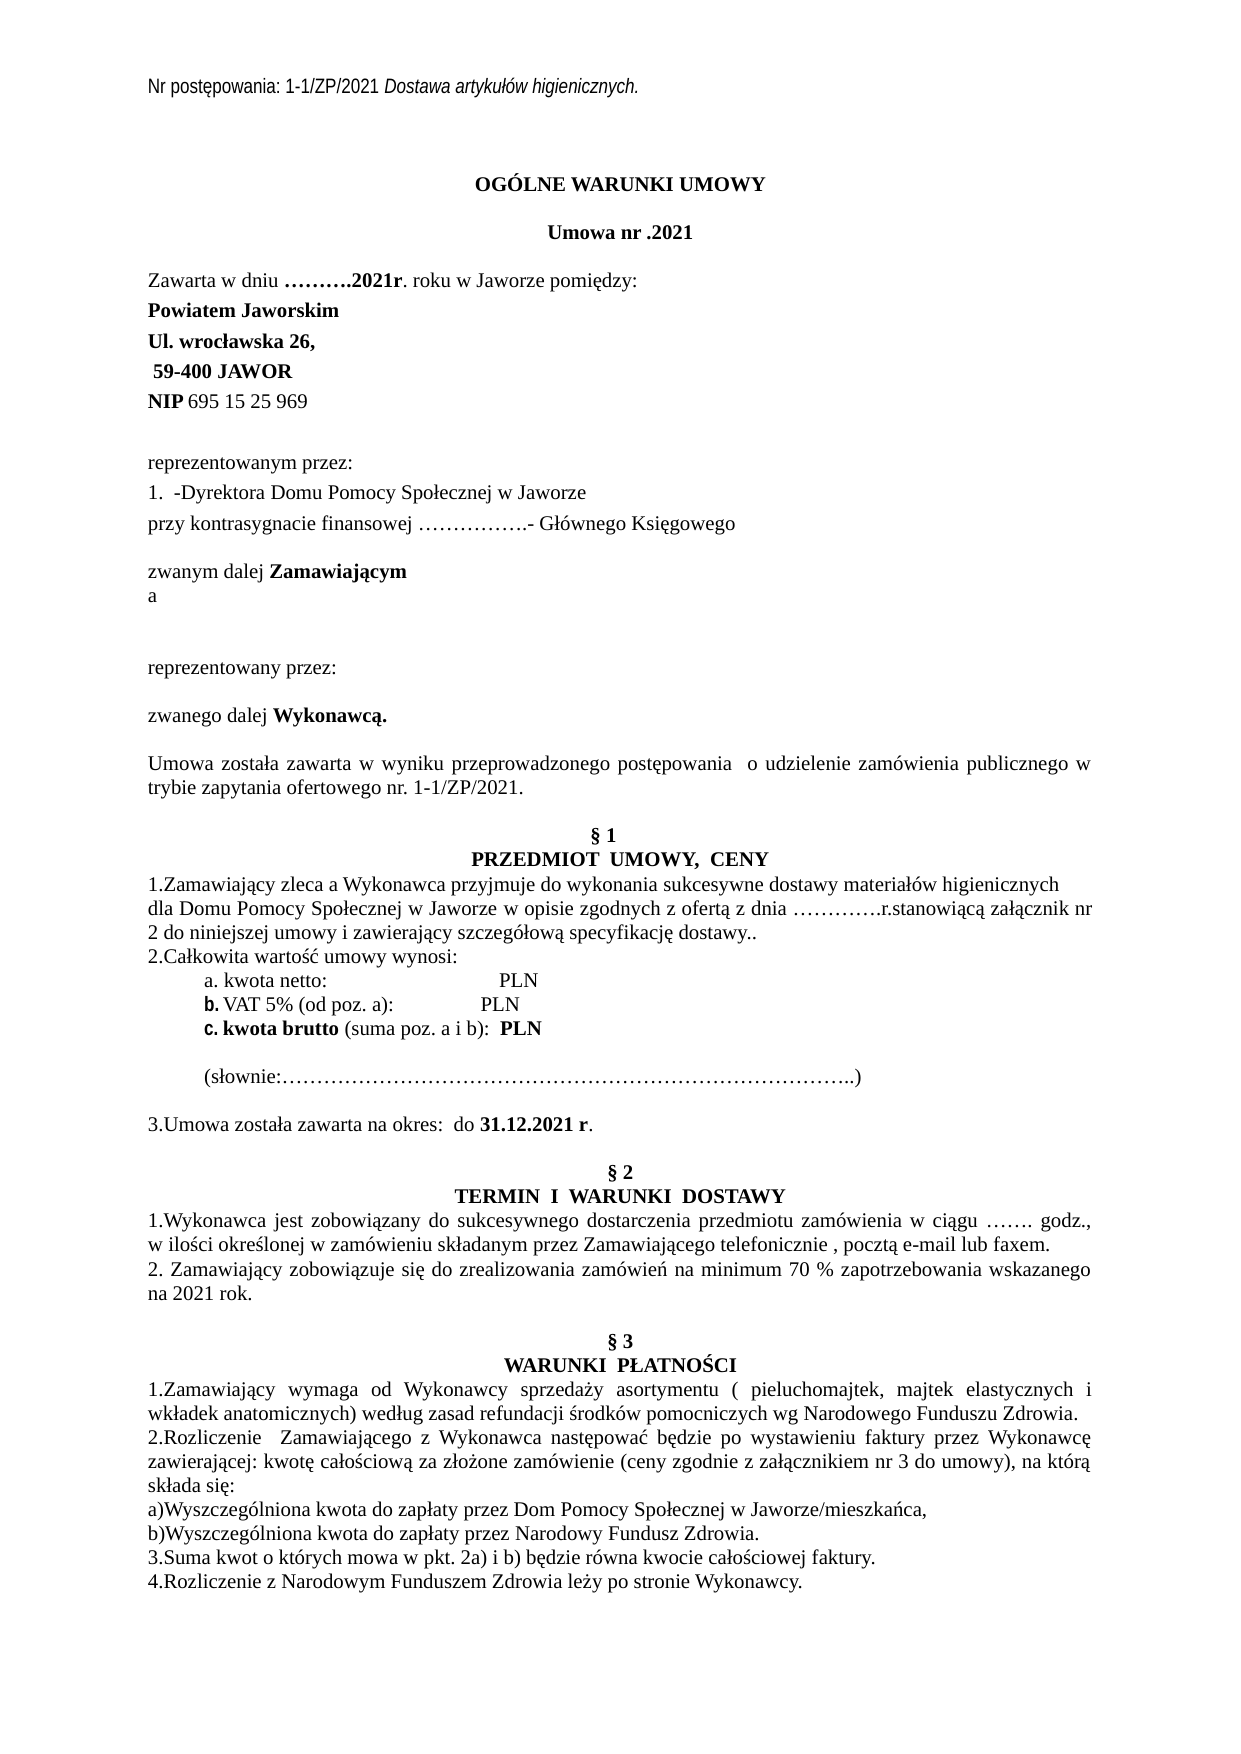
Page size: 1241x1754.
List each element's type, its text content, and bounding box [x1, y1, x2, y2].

text a [148, 583, 1092, 607]
text 1.Zamawiający wymaga od Wykonawcy sprzedaży asortymentu ( pieluchomajtek, majtek elastycznych i wkładek anatomicznych) według zasad refundacji środków pomocniczych wg Narodowego Funduszu Zdrowia. [148, 1377, 1092, 1425]
text b)Wyszczególniona kwota do zapłaty przez Narodowy Fundusz Zdrowia. [148, 1521, 1092, 1545]
text 3.Umowa została zawarta na okres: do 31.12.2021 r. [148, 1112, 1092, 1136]
text reprezentowany przez: [148, 655, 1092, 679]
text zwanego dalej Wykonawcą. [148, 703, 1092, 727]
text § 3 [148, 1329, 1092, 1353]
text Ul. wrocławska 26, [148, 329, 1092, 353]
text zwanym dalej Zamawiającym [148, 559, 1092, 583]
text 2. Zamawiający zobowiązuje się do zrealizowania zamówień na minimum 70 % zapotrzebowania wskazanego na 2021 rok. [148, 1256, 1092, 1304]
text WARUNKI PŁATNOŚCI [148, 1353, 1092, 1377]
text 2.Rozliczenie Zamawiającego z Wykonawca następować będzie po wystawieniu faktury przez Wykonawcę zawierającej: kwotę całościową za złożone zamówienie (ceny zgodnie z załącznikiem nr 3 do umowy), na którą składa się: [148, 1425, 1092, 1497]
text przy kontrasygnacie finansowej …………….- Głównego Księgowego [148, 511, 1092, 534]
text 4.Rozliczenie z Narodowym Funduszem Zdrowia leży po stronie Wykonawcy. [148, 1569, 1092, 1593]
text dla Domu Pomocy Społecznej w Jaworze w opisie zgodnych z ofertą z dnia ………….r.stanowiącą załącznik nr 2 do niniejszej umowy i zawierający szczegółową specyfikację dostawy.. [148, 896, 1092, 944]
text Zawarta w dniu ……….2021r. roku w Jaworze pomiędzy: [148, 268, 1092, 292]
text Powiatem Jaworskim [148, 298, 1092, 322]
text 1.Wykonawca jest zobowiązany do sukcesywnego dostarczenia przedmiotu zamówienia w ciągu ……. godz., w ilości określonej w zamówieniu składanym przez Zamawiającego telefonicznie , pocztą e-mail lub faxem. [148, 1208, 1092, 1256]
text (słownie:………………………………………………………………………..) [148, 1064, 1092, 1088]
text 59-400 JAWOR [148, 359, 1092, 383]
list TERMIN I WARUNKI DOSTAWY [148, 1184, 1092, 1208]
text § 2 [148, 1160, 1092, 1184]
text 1. -Dyrektora Domu Pomocy Społecznej w Jaworze [148, 480, 1092, 504]
text Umowa nr .2021 [148, 220, 1092, 244]
text § 1 [148, 823, 1092, 847]
text Umowa została zawarta w wyniku przeprowadzonego postępowania o udzielenie zamówienia publicznego w trybie zapytania ofertowego nr. 1-1/ZP/2021. [148, 751, 1092, 799]
text 2.Całkowita wartość umowy wynosi: [148, 944, 1092, 968]
text a. kwota netto: PLN [204, 968, 1092, 992]
text OGÓLNE WARUNKI UMOWY [148, 172, 1092, 196]
list kwota brutto (suma poz. a i b): PLN [204, 1016, 1092, 1040]
list VAT 5% (od poz. a): PLN [204, 992, 1092, 1016]
text PRZEDMIOT UMOWY, CENY [148, 847, 1092, 871]
text reprezentowanym przez: [148, 450, 1092, 474]
text 3.Suma kwot o których mowa w pkt. 2a) i b) będzie równa kwocie całościowej faktury. [148, 1545, 1092, 1569]
text 1.Zamawiający zleca a Wykonawca przyjmuje do wykonania sukcesywne dostawy materiałów higienicznych [148, 871, 1092, 896]
text NIP 695 15 25 969 [148, 389, 1092, 413]
text a)Wyszczególniona kwota do zapłaty przez Dom Pomocy Społecznej w Jaworze/mieszkańca, [148, 1497, 1092, 1521]
